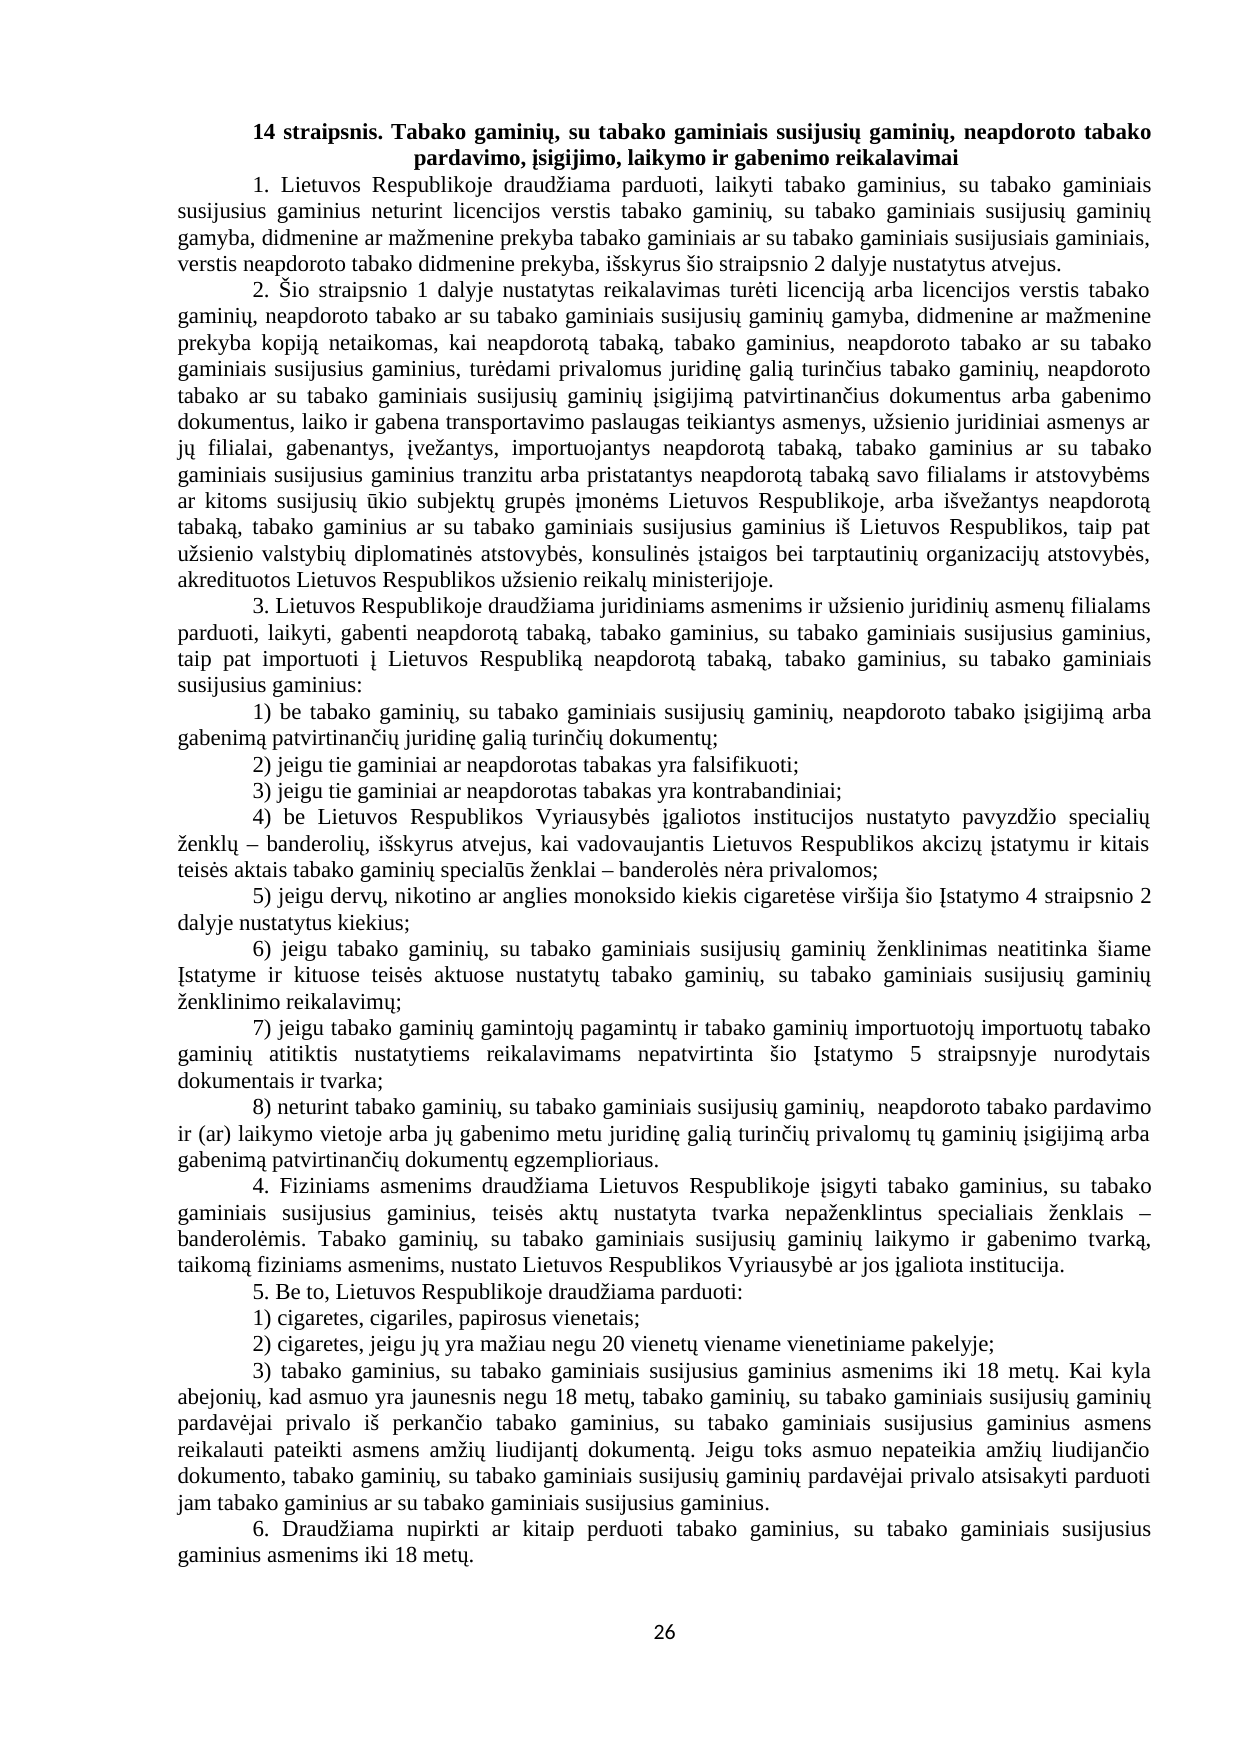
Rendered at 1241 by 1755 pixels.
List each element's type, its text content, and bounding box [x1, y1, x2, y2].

text 1) be tabako gaminių, su tabako gaminiais susijusių gaminių, neapdoroto tabako įsigijimą arba gabenimą patvirtinančių juridinę galią turinčių dokumentų; [177, 698, 1152, 751]
text 3) tabako gaminius, su tabako gaminiais susijusius gaminius asmenims iki 18 metų. Kai kyla abejonių, kad asmuo yra jaunesnis negu 18 metų, tabako gaminių, su tabako gaminiais susijusių gaminių pardavėjai privalo iš perkančio tabako gaminius, su tabako gaminiais susijusius gaminius asmens reikalauti pateikti asmens amžių liudijantį dokumentą. Jeigu toks asmuo nepateikia amžių liudijančio dokumento, tabako gaminių, su tabako gaminiais susijusių gaminių pardavėjai privalo atsisakyti parduoti jam tabako gaminius ar su tabako gaminiais susijusius gaminius. [177, 1357, 1152, 1515]
text 8) neturint tabako gaminių, su tabako gaminiais susijusių gaminių, neapdoroto tabako pardavimo ir (ar) laikymo vietoje arba jų gabenimo metu juridinę galią turinčių privalomų tų gaminių įsigijimą arba gabenimą patvirtinančių dokumentų egzemplioriaus. [177, 1093, 1152, 1172]
text 2) jeigu tie gaminiai ar neapdorotas tabakas yra falsifikuoti; [177, 751, 1152, 777]
text 3) jeigu tie gaminiai ar neapdorotas tabakas yra kontrabandiniai; [177, 777, 1152, 803]
text 4) be Lietuvos Respublikos Vyriausybės įgaliotos institucijos nustatyto pavyzdžio specialių ženklų – banderolių, išskyrus atvejus, kai vadovaujantis Lietuvos Respublikos akcizų įstatymu ir kitais teisės aktais tabako gaminių specialūs ženklai – banderolės nėra privalomos; [177, 803, 1152, 882]
text 5) jeigu dervų, nikotino ar anglies monoksido kiekis cigaretėse viršija šio Įstatymo 4 straipsnio 2 dalyje nustatytus kiekius; [177, 882, 1152, 935]
text 5. Be to, Lietuvos Respublikoje draudžiama parduoti: [177, 1278, 1152, 1304]
text 6) jeigu tabako gaminių, su tabako gaminiais susijusių gaminių ženklinimas neatitinka šiame Įstatyme ir kituose teisės aktuose nustatytų tabako gaminių, su tabako gaminiais susijusių gaminių ženklinimo reikalavimų; [177, 935, 1152, 1014]
text 3. Lietuvos Respublikoje draudžiama juridiniams asmenims ir užsienio juridinių asmenų filialams parduoti, laikyti, gabenti neapdorotą tabaką, tabako gaminius, su tabako gaminiais susijusius gaminius, taip pat importuoti į Lietuvos Respubliką neapdorotą tabaką, tabako gaminius, su tabako gaminiais susijusius gaminius: [177, 592, 1152, 698]
text 7) jeigu tabako gaminių gamintojų pagamintų ir tabako gaminių importuotojų importuotų tabako gaminių atitiktis nustatytiems reikalavimams nepatvirtinta šio Įstatymo 5 straipsnyje nurodytais dokumentais ir tvarka; [177, 1014, 1152, 1093]
text 4. Fiziniams asmenims draudžiama Lietuvos Respublikoje įsigyti tabako gaminius, su tabako gaminiais susijusius gaminius, teisės aktų nustatyta tvarka nepaženklintus specialiais ženklais – banderolėmis. Tabako gaminių, su tabako gaminiais susijusių gaminių laikymo ir gabenimo tvarką, taikomą fiziniams asmenims, nustato Lietuvos Respublikos Vyriausybė ar jos įgaliota institucija. [177, 1172, 1152, 1278]
text 1) cigaretes, cigariles, papirosus vienetais; [177, 1304, 1152, 1330]
text 2. Šio straipsnio 1 dalyje nustatytas reikalavimas turėti licenciją arba licencijos verstis tabako gaminių, neapdoroto tabako ar su tabako gaminiais susijusių gaminių gamyba, didmenine ar mažmenine prekyba kopiją netaikomas, kai neapdorotą tabaką, tabako gaminius, neapdoroto tabako ar su tabako gaminiais susijusius gaminius, turėdami privalomus juridinę galią turinčius tabako gaminių, neapdoroto tabako ar su tabako gaminiais susijusių gaminių įsigijimą patvirtinančius dokumentus arba gabenimo dokumentus, laiko ir gabena transportavimo paslaugas teikiantys asmenys, užsienio juridiniai asmenys ar jų filialai, gabenantys, įvežantys, importuojantys neapdorotą tabaką, tabako gaminius ar su tabako gaminiais susijusius gaminius tranzitu arba pristatantys neapdorotą tabaką savo filialams ir atstovybėms ar kitoms susijusių ūkio subjektų grupės įmonėms Lietuvos Respublikoje, arba išvežantys neapdorotą tabaką, tabako gaminius ar su tabako gaminiais susijusius gaminius iš Lietuvos Respublikos, taip pat užsienio valstybių diplomatinės atstovybės, konsulinės įstaigos bei tarptautinių organizacijų atstovybės, akredituotos Lietuvos Respublikos užsienio reikalų ministerijoje. [177, 276, 1152, 592]
text 1. Lietuvos Respublikoje draudžiama parduoti, laikyti tabako gaminius, su tabako gaminiais susijusius gaminius neturint licencijos verstis tabako gaminių, su tabako gaminiais susijusių gaminių gamyba, didmenine ar mažmenine prekyba tabako gaminiais ar su tabako gaminiais susijusiais gaminiais, verstis neapdoroto tabako didmenine prekyba, išskyrus šio straipsnio 2 dalyje nustatytus atvejus. [177, 171, 1152, 276]
text 2) cigaretes, jeigu jų yra mažiau negu 20 vienetų viename vienetiniame pakelyje; [177, 1330, 1152, 1357]
text 6. Draudžiama nupirkti ar kitaip perduoti tabako gaminius, su tabako gaminiais susijusius gaminius asmenims iki 18 metų. [177, 1515, 1152, 1568]
text 14 straipsnis. Tabako gaminių, su tabako gaminiais susijusių gaminių, neapdoroto tabako pardavimo, įsigijimo, laikymo ir gabenimo reikalavimai [252, 118, 1152, 171]
